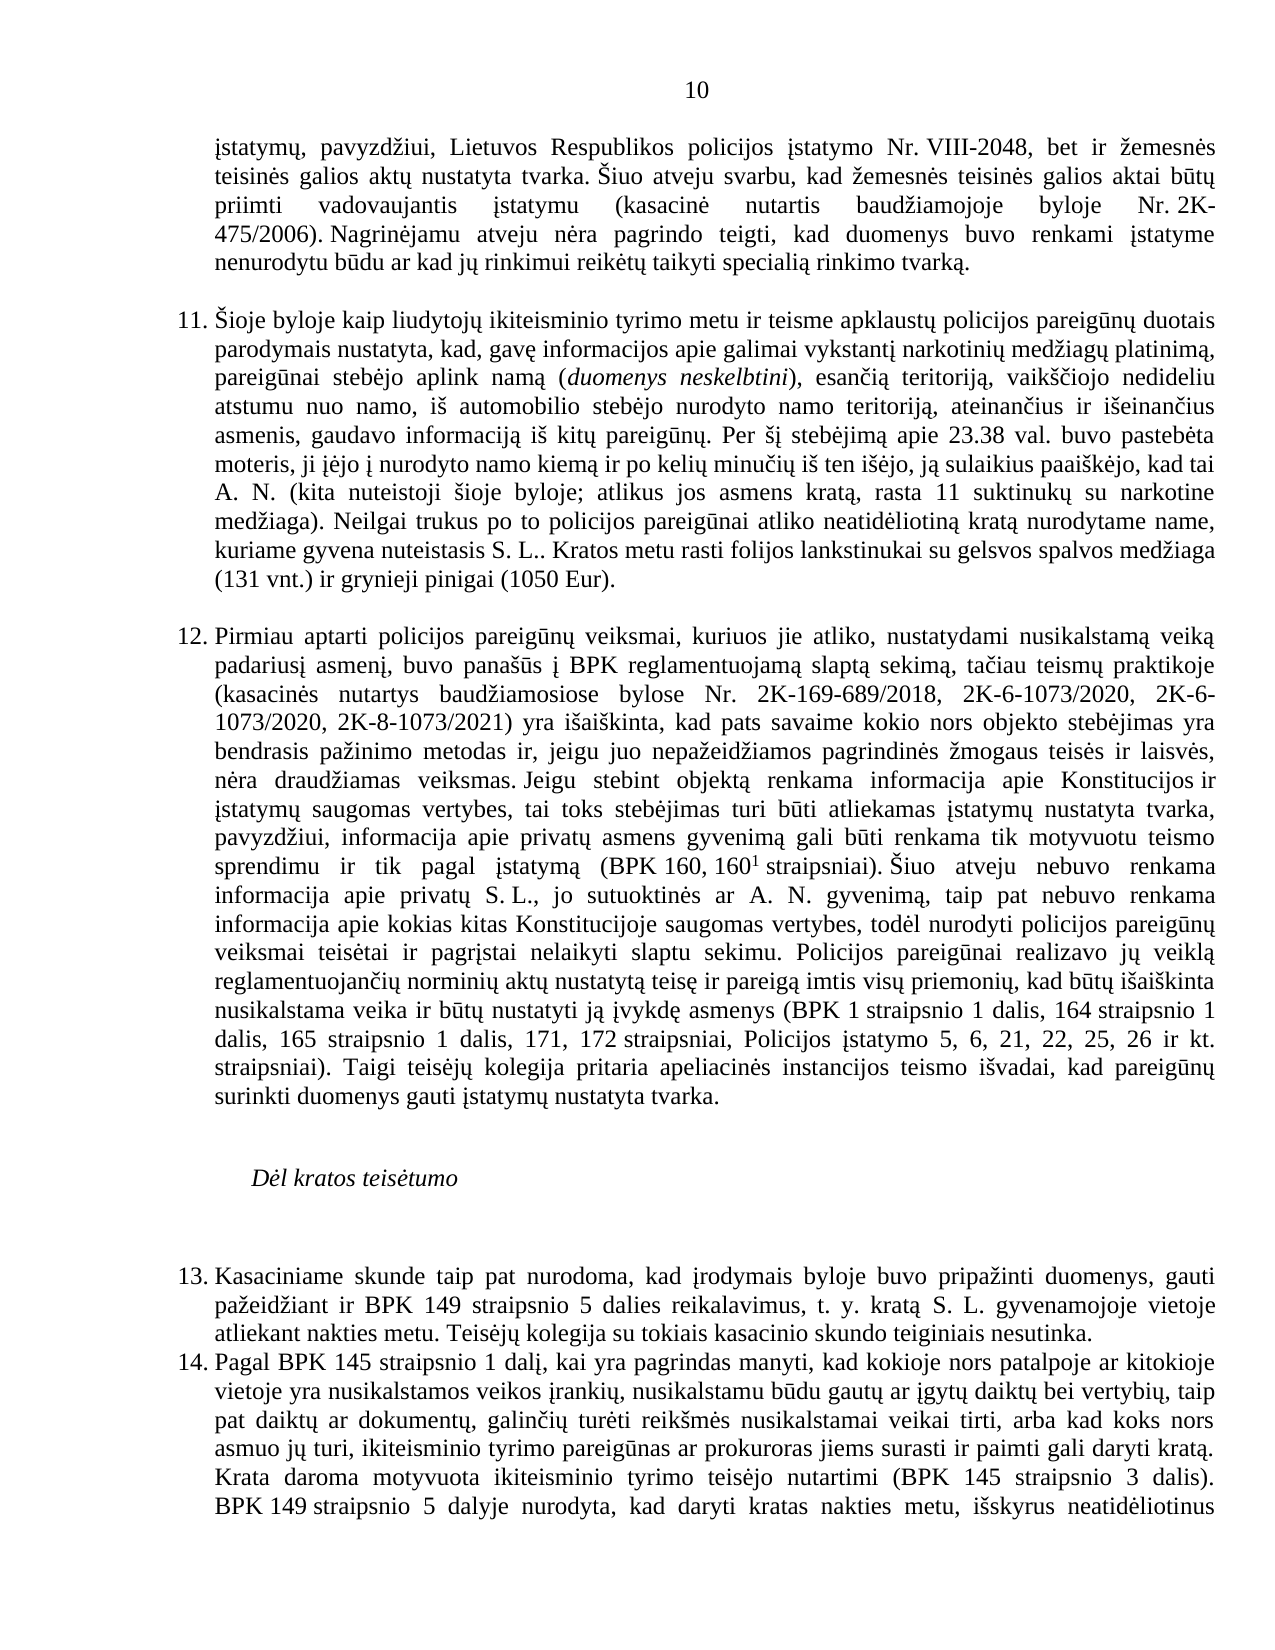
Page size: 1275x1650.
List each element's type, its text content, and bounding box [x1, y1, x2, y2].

text 11. Šioje byloje kaip liudytojų ikiteisminio tyrimo metu ir teisme apklaustų policijos pareigūnų duotais parodymais nustatyta, kad, gavę informacijos apie galimai vykstantį narkotinių medžiagų platinimą, pareigūnai stebėjo aplink namą (duomenys neskelbtini), esančią teritoriją, vaikščiojo nedideliu atstumu nuo namo, iš automobilio stebėjo nurodyto namo teritoriją, ateinančius ir išeinančius asmenis, gaudavo informaciją iš kitų pareigūnų. Per šį stebėjimą apie 23.38 val. buvo pastebėta moteris, ji įėjo į nurodyto namo kiemą ir po kelių minučių iš ten išėjo, ją sulaikius paaiškėjo, kad tai A. N. (kita nuteistoji šioje byloje; atlikus jos asmens kratą, rasta 11 suktinukų su narkotine medžiaga). Neilgai trukus po to policijos pareigūnai atliko neatidėliotiną kratą nurodytame name, kuriame gyvena nuteistasis S. L.. Kratos metu rasti folijos lankstinukai su gelsvos spalvos medžiaga (131 vnt.) ir grynieji pinigai (1050 Eur). [177, 305, 1216, 592]
text įstatymų, pavyzdžiui, Lietuvos Respublikos policijos įstatymo Nr. VIII-2048, bet ir žemesnės teisinės galios aktų nustatyta tvarka. Šiuo atveju svarbu, kad žemesnės teisinės galios aktai būtų priimti vadovaujantis įstatymu (kasacinė nutartis baudžiamojoje byloje Nr. 2K-475/2006). Nagrinėjamu atveju nėra pagrindo teigti, kad duomenys buvo renkami įstatyme nenurodytu būdu ar kad jų rinkimui reikėtų taikyti specialią rinkimo tvarką. [177, 132, 1216, 276]
text 13. Kasaciniame skunde taip pat nurodoma, kad įrodymais byloje buvo pripažinti duomenys, gauti pažeidžiant ir BPK 149 straipsnio 5 dalies reikalavimus, t. y. kratą S. L. gyvenamojoje vietoje atliekant nakties metu. Teisėjų kolegija su tokiais kasacinio skundo teiginiais nesutinka. [177, 1261, 1216, 1347]
text 14. Pagal BPK 145 straipsnio 1 dalį, kai yra pagrindas manyti, kad kokioje nors patalpoje ar kitokioje vietoje yra nusikalstamos veikos įrankių, nusikalstamu būdu gautų ar įgytų daiktų bei vertybių, taip pat daiktų ar dokumentų, galinčių turėti reikšmės nusikalstamai veikai tirti, arba kad koks nors asmuo jų turi, ikiteisminio tyrimo pareigūnas ar prokuroras jiems surasti ir paimti gali daryti kratą. Krata daroma motyvuota ikiteisminio tyrimo teisėjo nutartimi (BPK 145 straipsnio 3 dalis). BPK 149 straipsnio 5 dalyje nurodyta, kad daryti kratas nakties metu, išskyrus neatidėliotinus [177, 1347, 1216, 1520]
text Dėl kratos teisėtumo [177, 1163, 1216, 1191]
text 12. Pirmiau aptarti policijos pareigūnų veiksmai, kuriuos jie atliko, nustatydami nusikalstamą veiką padariusį asmenį, buvo panašūs į BPK reglamentuojamą slaptą sekimą, tačiau teismų praktikoje (kasacinės nutartys baudžiamosiose bylose Nr. 2K-169-689/2018, 2K-6-1073/2020, 2K-6-1073/2020, 2K-8-1073/2021) yra išaiškinta, kad pats savaime kokio nors objekto stebėjimas yra bendrasis pažinimo metodas ir, jeigu juo nepažeidžiamos pagrindinės žmogaus teisės ir laisvės, nėra draudžiamas veiksmas. Jeigu stebint objektą renkama informacija apie Konstitucijos ir įstatymų saugomas vertybes, tai toks stebėjimas turi būti atliekamas įstatymų nustatyta tvarka, pavyzdžiui, informacija apie privatų asmens gyvenimą gali būti renkama tik motyvuotu teismo sprendimu ir tik pagal įstatymą (BPK 160, 1601 straipsniai). Šiuo atveju nebuvo renkama informacija apie privatų S. L., jo sutuoktinės ar A. N. gyvenimą, taip pat nebuvo renkama informacija apie kokias kitas Konstitucijoje saugomas vertybes, todėl nurodyti policijos pareigūnų veiksmai teisėtai ir pagrįstai nelaikyti slaptu sekimu. Policijos pareigūnai realizavo jų veiklą reglamentuojančių norminių aktų nustatytą teisę ir pareigą imtis visų priemonių, kad būtų išaiškinta nusikalstama veika ir būtų nustatyti ją įvykdę asmenys (BPK 1 straipsnio 1 dalis, 164 straipsnio 1 dalis, 165 straipsnio 1 dalis, 171, 172 straipsniai, Policijos įstatymo 5, 6, 21, 22, 25, 26 ir kt. straipsniai). Taigi teisėjų kolegija pritaria apeliacinės instancijos teismo išvadai, kad pareigūnų surinkti duomenys gauti įstatymų nustatyta tvarka. [177, 621, 1216, 1110]
